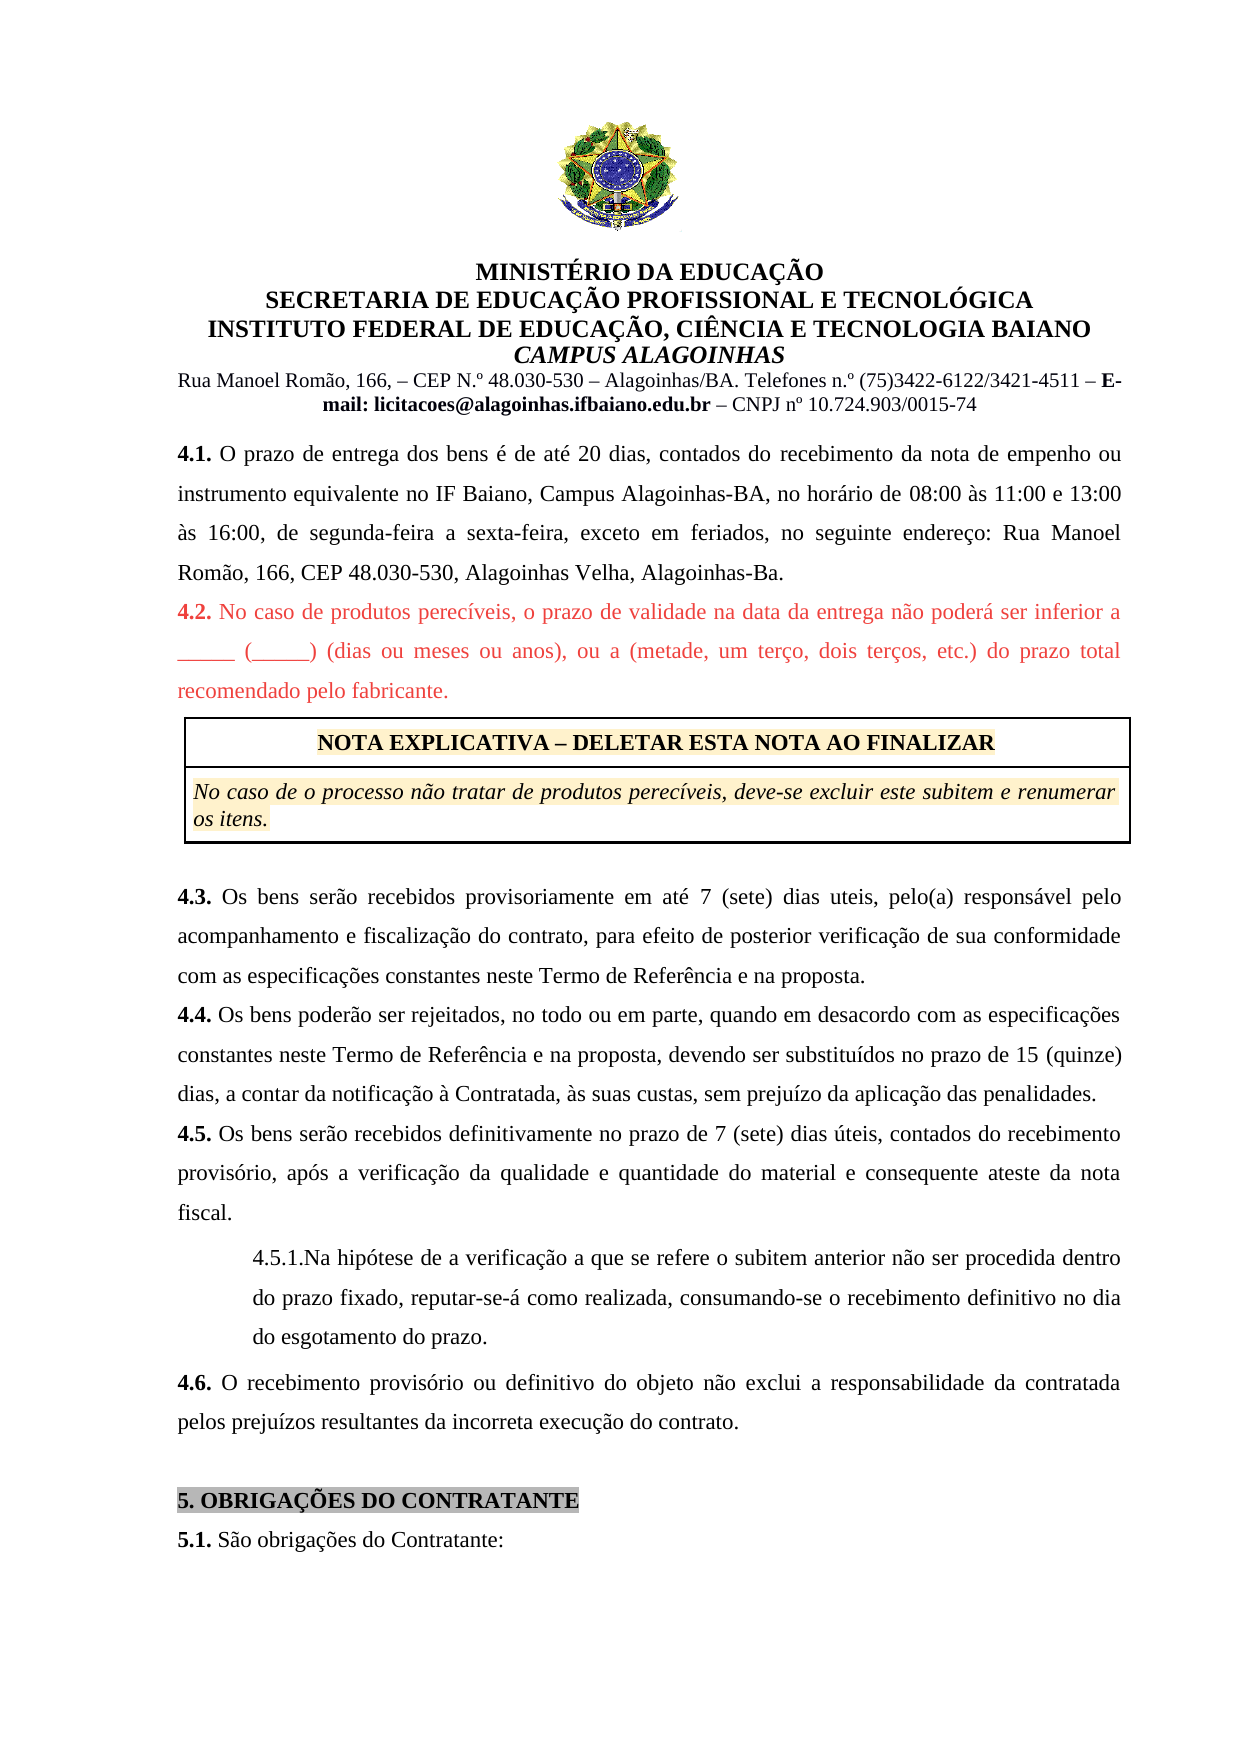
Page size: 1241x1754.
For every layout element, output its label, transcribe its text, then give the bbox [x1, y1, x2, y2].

text 5.1. São obrigações do Contratante: [177, 1527, 1122, 1553]
text 4.1. O prazo de entrega dos bens é de até 20 dias, contados do recebimento da nota de empenho ou instrumento equivalente no IF Baiano, Campus Alagoinhas-BA, no horário de 08:00 às 11:00 e 13:00 às 16:00, de segunda-feira a sexta-feira, exceto em feriados, no seguinte endereço: Rua Manoel Romão, 166, CEP 48.030-530, Alagoinhas Velha, Alagoinhas-Ba. [177, 440, 1122, 585]
table_cell No caso de o processo não tratar de produtos perecíveis, deve-se excluir este subitem e renumerar os itens. [186, 768, 1129, 841]
text 4.5. Os bens serão recebidos definitivamente no prazo de 7 (sete) dias úteis, contados do recebimento provisório, após a verificação da qualidade e quantidade do material e consequente ateste da nota fiscal. [177, 1120, 1122, 1225]
text 4.2. No caso de produtos perecíveis, o prazo de validade na data da entrega não poderá ser inferior a _____ (_____) (dias ou meses ou anos), ou a (metade, um terço, dois terços, etc.) do prazo total recomendado pelo fabricante. [177, 598, 1122, 703]
text 4.4. Os bens poderão ser rejeitados, no todo ou em parte, quando em desacordo com as especificações constantes neste Termo de Referência e na proposta, devendo ser substituídos no prazo de 15 (quinze) dias, a contar da notificação à Contratada, às suas custas, sem prejuízo da aplicação das penalidades. [177, 1001, 1122, 1107]
table_header NOTA EXPLICATIVA – DELETAR ESTA NOTA AO FINALIZAR [186, 719, 1129, 766]
text 4.6. O recebimento provisório ou definitivo do objeto não exclui a responsabilidade da contratada pelos prejuízos resultantes da incorreta execução do contrato. [177, 1369, 1122, 1434]
text 4.5.1.Na hipótese de a verificação a que se refere o subitem anterior não ser procedida dentro do prazo fixado, reputar-se-á como realizada, consumando-se o recebimento definitivo no dia do esgotamento do prazo. [252, 1244, 1122, 1349]
text 5. OBRIGAÇÕES DO CONTRATANTE [177, 1487, 1122, 1513]
picture [553, 120, 682, 232]
text 4.3. Os bens serão recebidos provisoriamente em até 7 (sete) dias uteis, pelo(a) responsável pelo acompanhamento e fiscalização do contrato, para efeito de posterior verificação de sua conformidade com as especificações constantes neste Termo de Referência e na proposta. [177, 883, 1122, 988]
